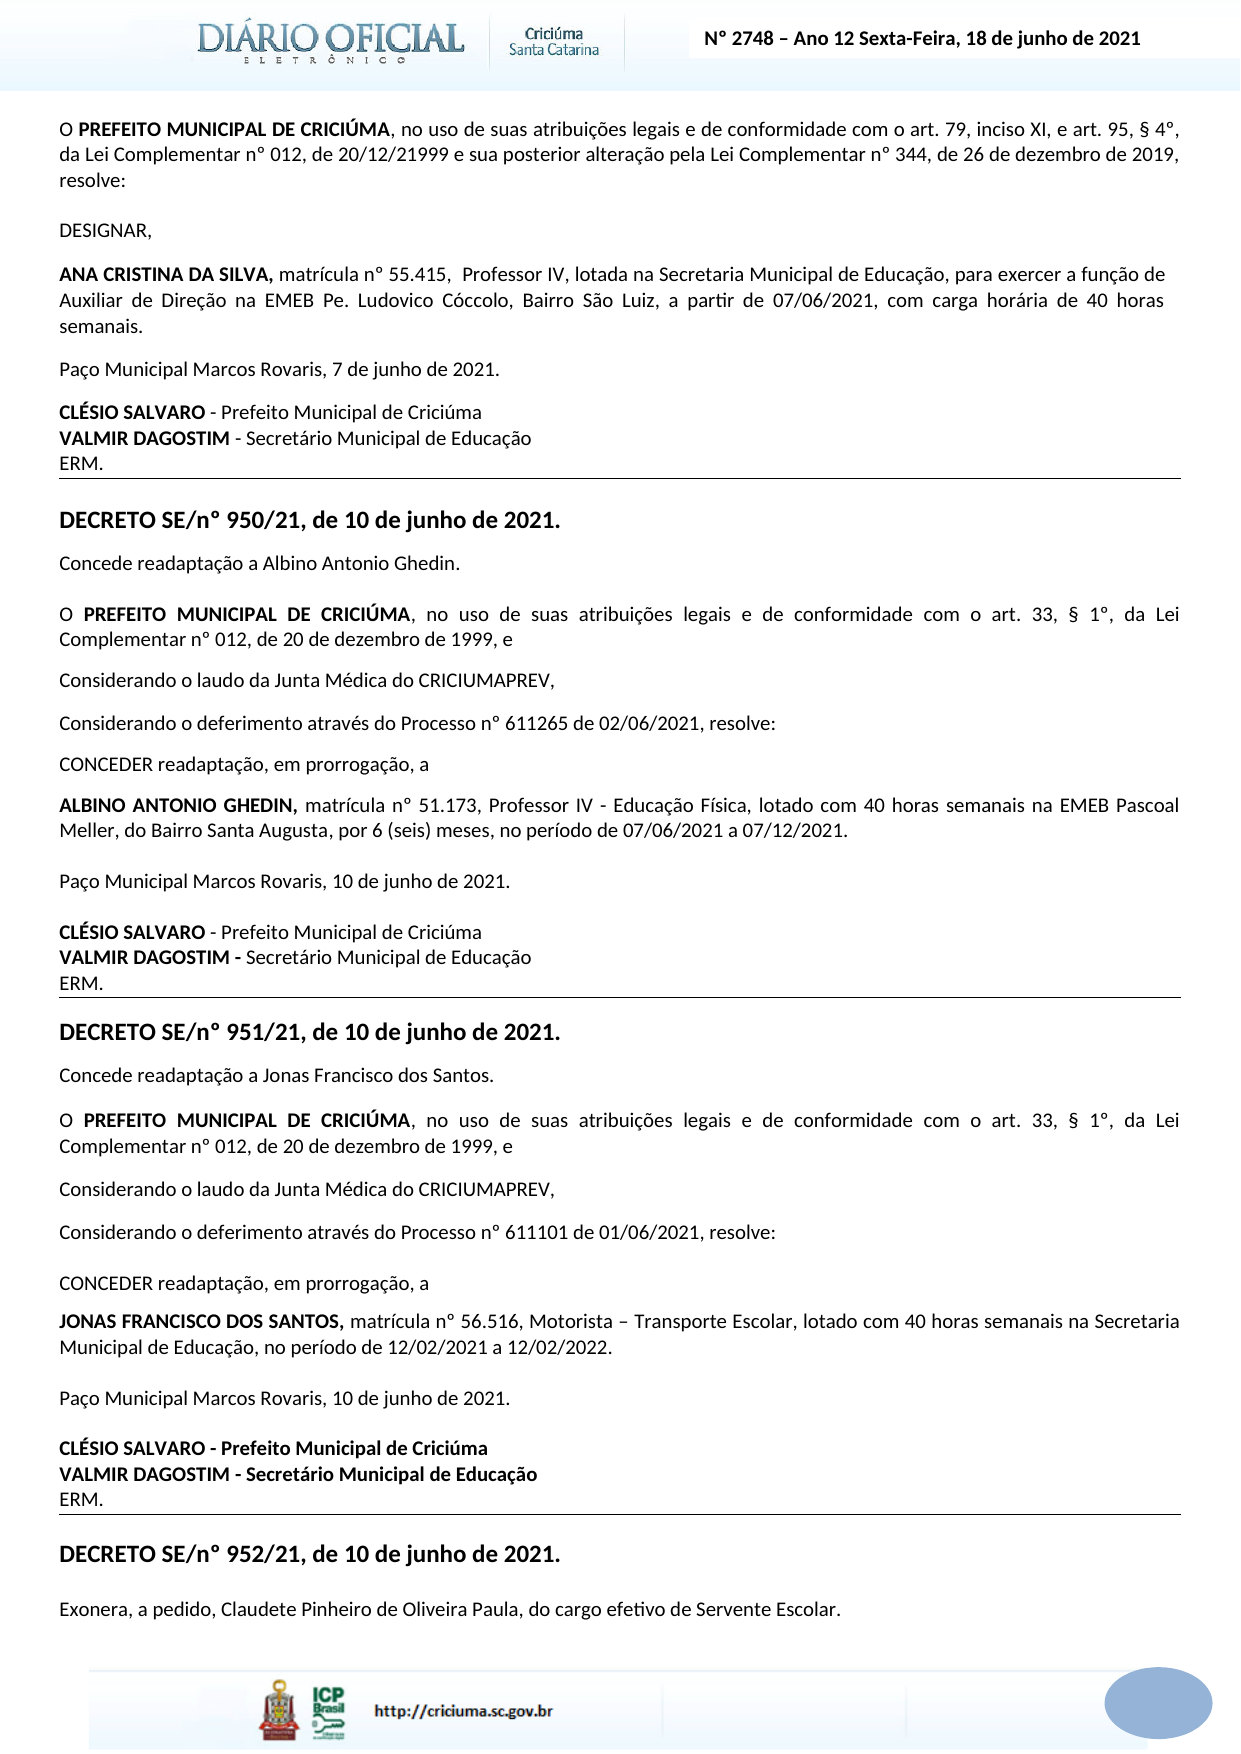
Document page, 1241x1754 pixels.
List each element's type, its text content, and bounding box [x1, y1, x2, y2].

text Considerando o deferimento através do Processo nº 611265 de 02/06/2021, resolve: [59, 710, 1181, 736]
text O PREFEITO MUNICIPAL DE CRICIÚMA, no uso de suas atribuições legais e de conformidade com o art. 33, § 1º, da Lei Complementar nº 012, de 20 de dezembro de 1999, e [59, 601, 1181, 652]
text CLÉSIO SALVARO - Prefeito Municipal de Criciúma [59, 1436, 1181, 1461]
text Considerando o laudo da Junta Médica do CRICIUMAPREV, [59, 1176, 1181, 1202]
text ALBINO ANTONIO GHEDIN, matrícula nº 51.173, Professor IV - Educação Física, lotado com 40 horas semanais na EMEB Pascoal Meller, do Bairro Santa Augusta, por 6 (seis) meses, no período de 07/06/2021 a 07/12/2021. [59, 792, 1181, 843]
text Paço Municipal Marcos Rovaris, 7 de junho de 2021. [59, 356, 1166, 382]
text ANA CRISTINA DA SILVA, matrícula nº 55.415, Professor IV, lotada na Secretaria Municipal de Educação, para exercer a função de Auxiliar de Direção na EMEB Pe. Ludovico Cóccolo, Bairro São Luiz, a partir de 07/06/2021, com carga horária de 40 horas semanais. [59, 261, 1166, 339]
text Considerando o laudo da Junta Médica do CRICIUMAPREV, [59, 667, 1181, 692]
text DECRETO SE/nº 950/21, de 10 de junho de 2021. [59, 504, 1181, 535]
text Paço Municipal Marcos Rovaris, 10 de junho de 2021. [59, 1385, 1181, 1410]
text Considerando o deferimento através do Processo nº 611101 de 01/06/2021, resolve: [59, 1219, 1181, 1245]
text JONAS FRANCISCO DOS SANTOS, matrícula nº 56.516, Motorista – Transporte Escolar, lotado com 40 horas semanais na Secretaria Municipal de Educação, no período de 12/02/2021 a 12/02/2022. [59, 1308, 1181, 1359]
text CONCEDER readaptação, em prorrogação, a [59, 1270, 1181, 1296]
text Paço Municipal Marcos Rovaris, 10 de junho de 2021. [59, 868, 1181, 893]
text Concede readaptação a Jonas Francisco dos Santos. [59, 1062, 1181, 1087]
text Exonera, a pedido, Claudete Pinheiro de Oliveira Paula, do cargo efetivo de Servente Escolar. [59, 1596, 1181, 1622]
text ERM. [59, 970, 1181, 997]
text CONCEDER readaptação, em prorrogação, a [59, 751, 1181, 776]
text DECRETO SE/nº 952/21, de 10 de junho de 2021. [59, 1538, 1181, 1568]
text VALMIR DAGOSTIM - Secretário Municipal de Educação [59, 1461, 1181, 1486]
text O PREFEITO MUNICIPAL DE CRICIÚMA, no uso de suas atribuições legais e de conformidade com o art. 79, inciso XI, e art. 95, § 4º, da Lei Complementar nº 012, de 20/12/21999 e sua posterior alteração pela Lei Complementar nº 344, de 26 de dezembro de 2019, resolve: [59, 116, 1181, 192]
text DECRETO SE/nº 951/21, de 10 de junho de 2021. [59, 1016, 1181, 1047]
text DESIGNAR, [59, 218, 1166, 243]
text VALMIR DAGOSTIM - Secretário Municipal de Educação [59, 944, 1181, 970]
text ERM. [59, 450, 1181, 478]
text ERM. [59, 1486, 1181, 1514]
text VALMIR DAGOSTIM - Secretário Municipal de Educação [59, 425, 1181, 450]
text Concede readaptação a Albino Antonio Ghedin. [59, 550, 1181, 576]
text O PREFEITO MUNICIPAL DE CRICIÚMA, no uso de suas atribuições legais e de conformidade com o art. 33, § 1º, da Lei Complementar nº 012, de 20 de dezembro de 1999, e [59, 1108, 1181, 1158]
text CLÉSIO SALVARO - Prefeito Municipal de Criciúma [59, 919, 1181, 944]
text CLÉSIO SALVARO - Prefeito Municipal de Criciúma [59, 399, 1181, 425]
